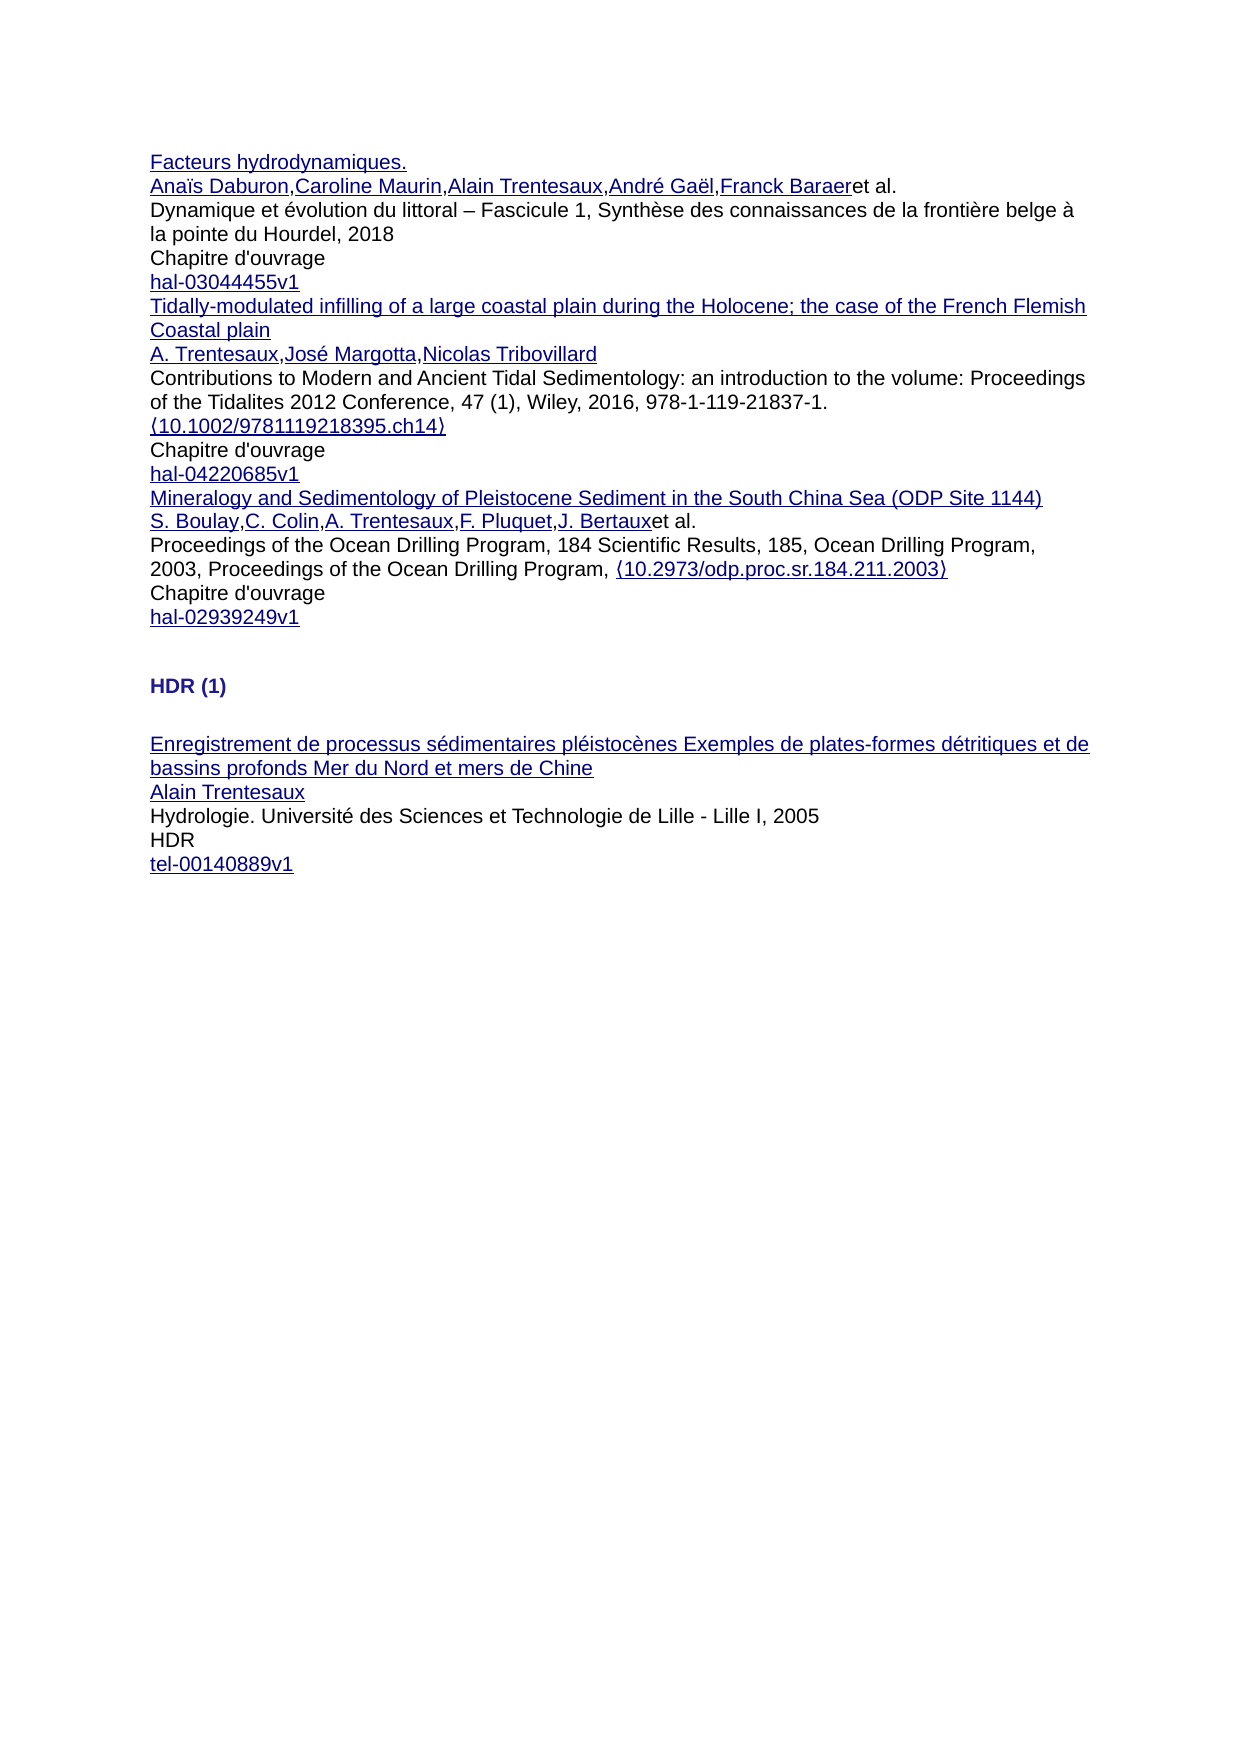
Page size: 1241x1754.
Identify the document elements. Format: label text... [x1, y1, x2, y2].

table_cell Mineralogy and Sedimentology of Pleistocene Sediment in the South China Sea (ODP Site 1144) S. Boulay,C. Colin,A. Trentesaux,F. Pluquet,J. Bertauxet al. Proceedings of the Ocean Drilling Program, 184 Scientific Results, 185, Ocean Drilling Program, 2003, Proceedings of the Ocean Drilling Program, ⟨10.2973/odp.proc.sr.184.211.2003⟩ Chapitre d'ouvrage hal-02939249v1 [150, 485, 1090, 629]
table_cell Tidally-modulated infilling of a large coastal plain during the Holocene; the case of the French Flemish Coastal plain A. Trentesaux,José Margotta,Nicolas Tribovillard Contributions to Modern and Ancient Tidal Sedimentology: an introduction to the volume: Proceedings of the Tidalites 2012 Conference, 47 (1), Wiley, 2016, 978-1-119-21837-1. ⟨10.1002/9781119218395.ch14⟩ Chapitre d'ouvrage hal-04220685v1 [150, 294, 1090, 485]
table_header bassins profonds Mer du Nord et mers de Chine Alain Trentesaux Hydrologie. Université des Sciences et Technologie de Lille - Lille I, 2005 HDR tel-00140889v1 [150, 754, 1090, 876]
table_cell Facteurs hydrodynamiques. Anaïs Daburon,Caroline Maurin,Alain Trentesaux,André Gaël,Franck Baraeret al. Dynamique et évolution du littoral – Fascicule 1, Synthèse des connaissances de la frontière belge à la pointe du Hourdel, 2018 Chapitre d'ouvrage hal-03044455v1 [150, 150, 1090, 294]
table_header Enregistrement de processus sédimentaires pléistocènes Exemples de plates-formes détritiques et de [150, 732, 1090, 753]
subtitle HDR (1) [150, 674, 1090, 698]
